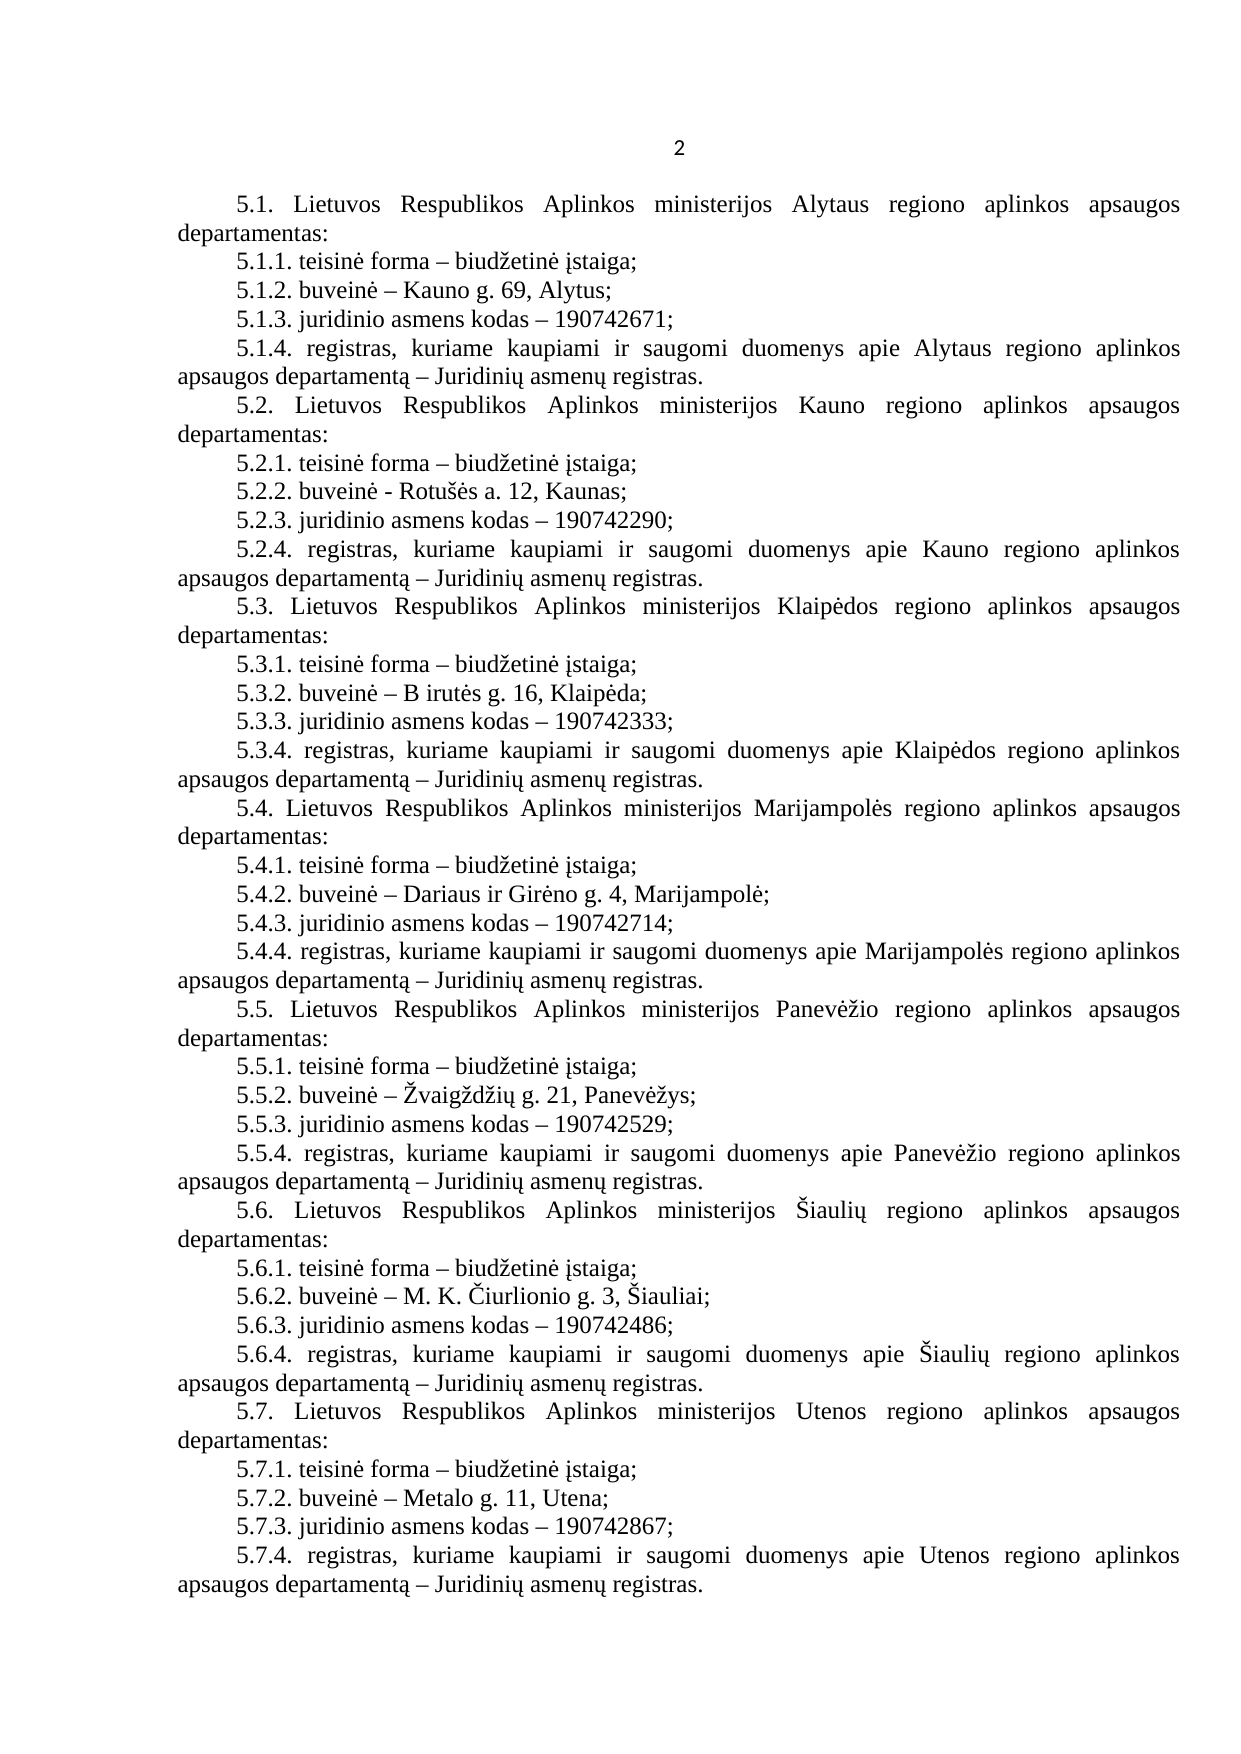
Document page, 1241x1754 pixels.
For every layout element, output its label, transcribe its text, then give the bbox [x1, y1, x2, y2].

text 5.2.4. registras, kuriame kaupiami ir saugomi duomenys apie Kauno regiono aplinkos apsaugos departamentą – Juridinių asmenų registras. [177, 534, 1181, 591]
text 5.2. Lietuvos Respublikos Aplinkos ministerijos Kauno regiono aplinkos apsaugos departamentas: [177, 390, 1181, 448]
text 5.2.1. teisinė forma – biudžetinė įstaiga; [177, 448, 1181, 476]
text 5.3.1. teisinė forma – biudžetinė įstaiga; [177, 649, 1181, 678]
text 5.6.4. registras, kuriame kaupiami ir saugomi duomenys apie Šiaulių regiono aplinkos apsaugos departamentą – Juridinių asmenų registras. [177, 1339, 1181, 1396]
text 5.7.1. teisinė forma – biudžetinė įstaiga; [177, 1454, 1181, 1483]
text 5.6. Lietuvos Respublikos Aplinkos ministerijos Šiaulių regiono aplinkos apsaugos departamentas: [177, 1195, 1181, 1253]
text 5.3.2. buveinė – B irutės g. 16, Klaipėda; [177, 678, 1181, 706]
text 5.7.4. registras, kuriame kaupiami ir saugomi duomenys apie Utenos regiono aplinkos apsaugos departamentą – Juridinių asmenų registras. [177, 1540, 1181, 1598]
text 5.1. Lietuvos Respublikos Aplinkos ministerijos Alytaus regiono aplinkos apsaugos departamentas: [177, 189, 1181, 246]
text 5.5.4. registras, kuriame kaupiami ir saugomi duomenys apie Panevėžio regiono aplinkos apsaugos departamentą – Juridinių asmenų registras. [177, 1138, 1181, 1195]
text 5.2.2. buveinė - Rotušės a. 12, Kaunas; [177, 476, 1181, 505]
text 5.3.3. juridinio asmens kodas – 190742333; [177, 706, 1181, 735]
text 5.3.4. registras, kuriame kaupiami ir saugomi duomenys apie Klaipėdos regiono aplinkos apsaugos departamentą – Juridinių asmenų registras. [177, 735, 1181, 793]
text 5.5.2. buveinė – Žvaigždžių g. 21, Panevėžys; [177, 1080, 1181, 1109]
text 5.7. Lietuvos Respublikos Aplinkos ministerijos Utenos regiono aplinkos apsaugos departamentas: [177, 1396, 1181, 1454]
text 5.7.2. buveinė – Metalo g. 11, Utena; [177, 1483, 1181, 1511]
text 5.2.3. juridinio asmens kodas – 190742290; [177, 505, 1181, 534]
text 5.4.2. buveinė – Dariaus ir Girėno g. 4, Marijampolė; [177, 879, 1181, 908]
text 5.1.3. juridinio asmens kodas – 190742671; [177, 304, 1181, 333]
text 5.7.3. juridinio asmens kodas – 190742867; [177, 1511, 1181, 1540]
text 5.1.2. buveinė – Kauno g. 69, Alytus; [177, 275, 1181, 304]
text 5.1.4. registras, kuriame kaupiami ir saugomi duomenys apie Alytaus regiono aplinkos apsaugos departamentą – Juridinių asmenų registras. [177, 333, 1181, 390]
text 5.3. Lietuvos Respublikos Aplinkos ministerijos Klaipėdos regiono aplinkos apsaugos departamentas: [177, 591, 1181, 649]
text 5.6.2. buveinė – M. K. Čiurlionio g. 3, Šiauliai; [177, 1281, 1181, 1310]
text 5.4.1. teisinė forma – biudžetinė įstaiga; [177, 850, 1181, 879]
text 5.5.1. teisinė forma – biudžetinė įstaiga; [177, 1051, 1181, 1080]
text 5.6.1. teisinė forma – biudžetinė įstaiga; [177, 1253, 1181, 1281]
text 5.4. Lietuvos Respublikos Aplinkos ministerijos Marijampolės regiono aplinkos apsaugos departamentas: [177, 793, 1181, 850]
text 5.4.3. juridinio asmens kodas – 190742714; [177, 908, 1181, 936]
text 5.1.1. teisinė forma – biudžetinė įstaiga; [177, 246, 1181, 275]
text 5.6.3. juridinio asmens kodas – 190742486; [177, 1310, 1181, 1339]
text 5.5. Lietuvos Respublikos Aplinkos ministerijos Panevėžio regiono aplinkos apsaugos departamentas: [177, 994, 1181, 1051]
text 5.4.4. registras, kuriame kaupiami ir saugomi duomenys apie Marijampolės regiono aplinkos apsaugos departamentą – Juridinių asmenų registras. [177, 936, 1181, 994]
text 5.5.3. juridinio asmens kodas – 190742529; [177, 1109, 1181, 1138]
